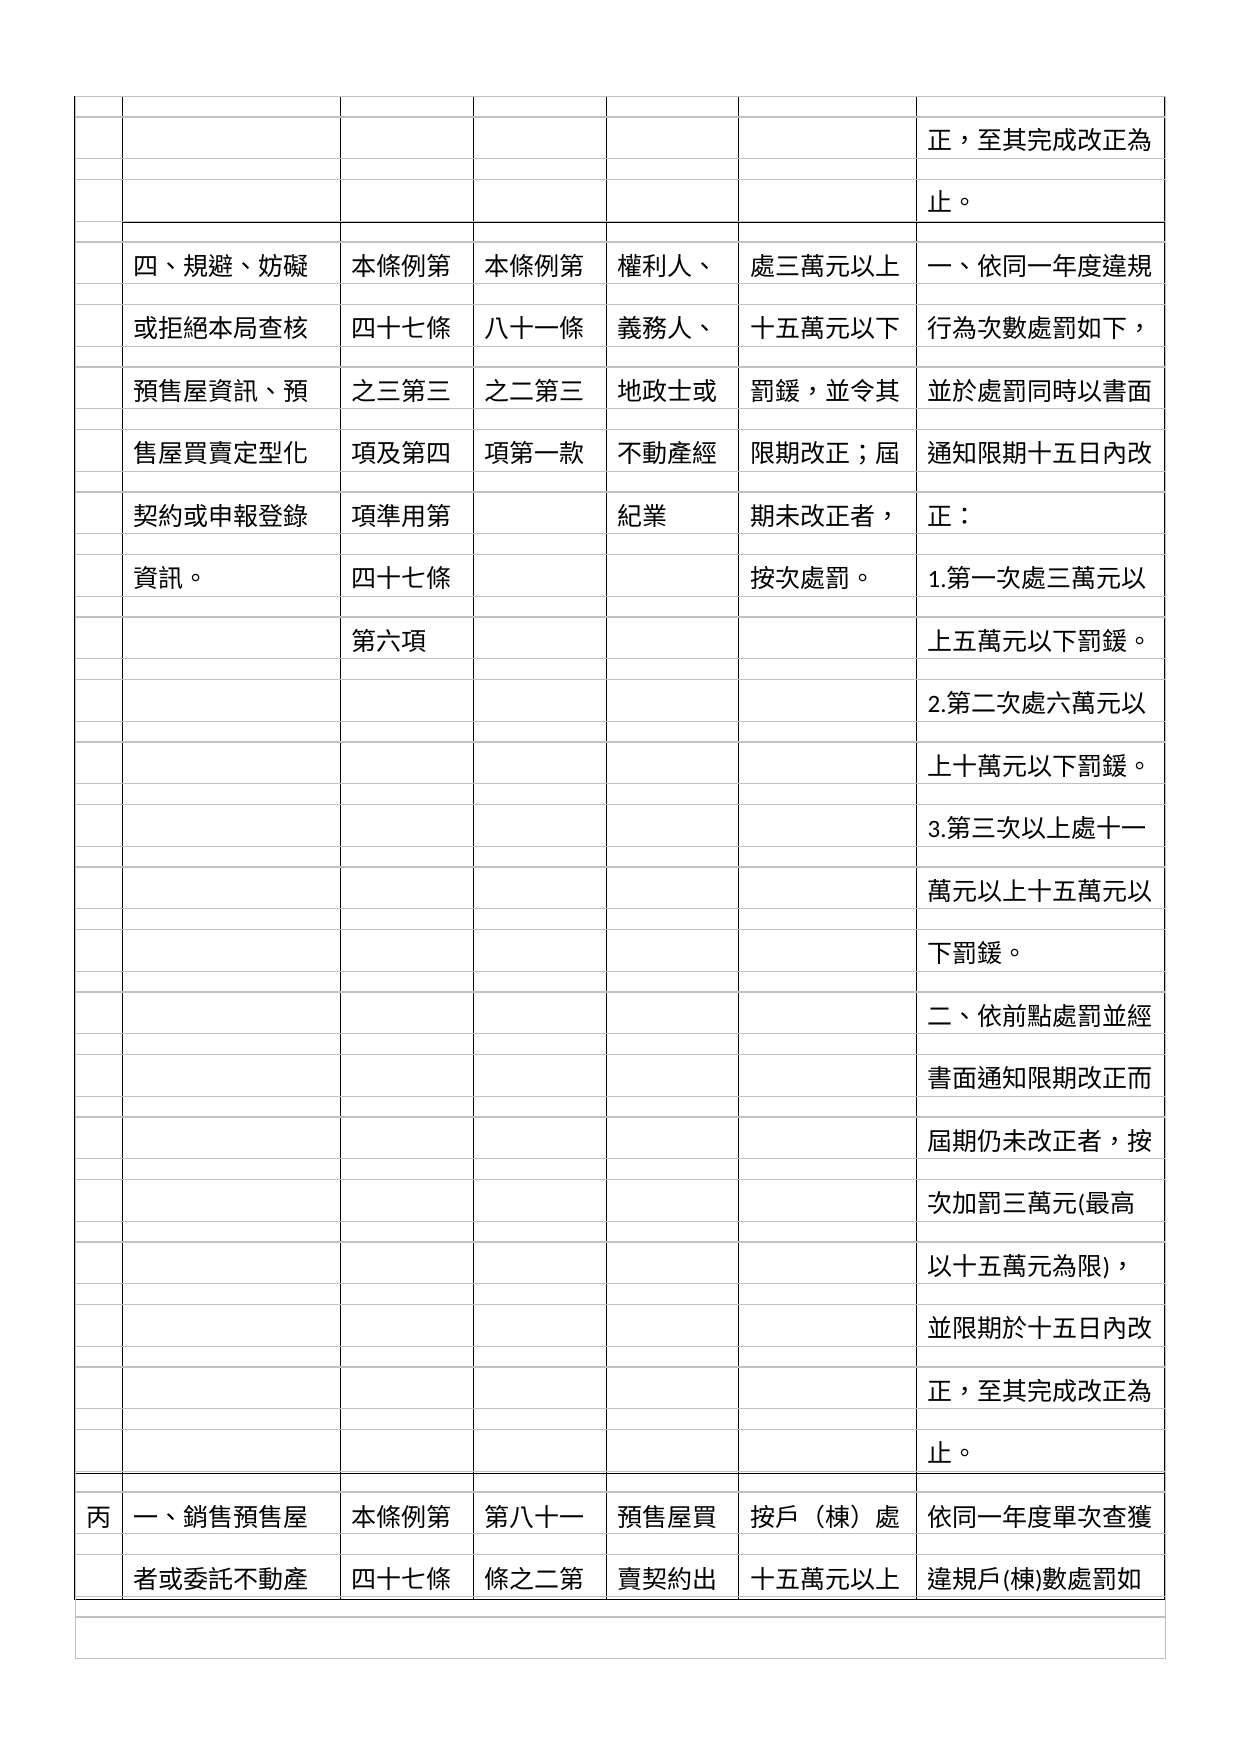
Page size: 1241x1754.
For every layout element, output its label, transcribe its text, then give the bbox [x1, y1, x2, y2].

table_cell [607, 1180, 738, 1221]
table_cell [917, 1222, 1164, 1241]
table_cell [76, 659, 122, 679]
table_cell [739, 284, 916, 304]
table_cell [607, 930, 738, 971]
table_cell [341, 847, 473, 866]
table_cell [739, 534, 916, 554]
table_cell 下罰鍰。 [917, 930, 1164, 971]
table_cell [474, 722, 606, 741]
table_cell 按戶（棟）處 [739, 1493, 916, 1533]
table_cell [76, 597, 122, 616]
table_cell [341, 1305, 473, 1346]
table_cell [739, 847, 916, 866]
table_cell [607, 680, 738, 721]
table_cell 按次處罰。 [739, 555, 916, 596]
table_cell [341, 472, 473, 491]
table_cell [474, 1430, 606, 1471]
table_cell [123, 805, 340, 846]
table_cell [607, 743, 738, 783]
table_cell [474, 1409, 606, 1429]
table_cell 一、銷售預售屋 [123, 1493, 340, 1533]
table_cell 罰鍰，並令其 [739, 368, 916, 408]
table_cell [739, 1118, 916, 1158]
table_cell 行為次數處罰如下， [917, 305, 1164, 346]
table_cell 義務人、 [607, 305, 738, 346]
table_cell [76, 534, 122, 554]
table_cell [76, 784, 122, 804]
table_cell [607, 180, 738, 221]
table_cell [123, 1368, 340, 1408]
table_cell [474, 680, 606, 721]
table_cell [123, 1284, 340, 1304]
table_cell 上十萬元以下罰鍰。 [917, 743, 1164, 783]
table_cell [123, 784, 340, 804]
table_cell [76, 1034, 122, 1054]
table_cell [739, 223, 916, 241]
table_cell [739, 1474, 916, 1491]
table_cell [341, 284, 473, 304]
table_cell [474, 1180, 606, 1221]
table_cell [607, 1222, 738, 1241]
table_cell [76, 409, 122, 429]
table_cell [341, 868, 473, 908]
table_cell 限期改正；屆 [739, 430, 916, 471]
table_cell [123, 118, 340, 158]
table_cell [474, 1097, 606, 1116]
table_cell [474, 1305, 606, 1346]
table_cell [341, 1222, 473, 1241]
table_cell [474, 118, 606, 158]
table_cell [739, 1034, 916, 1054]
table_cell [739, 1430, 916, 1471]
table_cell [917, 1034, 1164, 1054]
table_cell [341, 972, 473, 991]
table_cell [123, 618, 340, 658]
table_cell [607, 659, 738, 679]
table_cell [76, 909, 122, 929]
table_cell [607, 909, 738, 929]
table_cell [474, 659, 606, 679]
table_cell [474, 284, 606, 304]
table_cell [607, 472, 738, 491]
table_cell [76, 1055, 122, 1096]
table_cell [123, 1474, 340, 1491]
table_cell [123, 597, 340, 616]
table_cell [917, 1347, 1164, 1366]
table_cell [474, 868, 606, 908]
table_cell 項及第四 [341, 430, 473, 471]
table_cell [474, 1222, 606, 1241]
table_cell 以十五萬元為限)， [917, 1243, 1164, 1283]
table_cell [123, 159, 340, 179]
table_cell [341, 1243, 473, 1283]
table_cell [474, 1243, 606, 1283]
table_cell [474, 1284, 606, 1304]
table_cell [607, 1474, 738, 1491]
table_cell [607, 972, 738, 991]
table_cell [739, 784, 916, 804]
table_cell [739, 1368, 916, 1408]
table_cell [341, 1097, 473, 1116]
table_cell [917, 1474, 1164, 1491]
table_cell [76, 430, 122, 471]
table_cell 期未改正者， [739, 493, 916, 533]
table_cell [76, 868, 122, 908]
table_cell 3.第三次以上處十一 [917, 805, 1164, 846]
table_cell [76, 847, 122, 866]
table_cell [123, 1097, 340, 1116]
table_cell [123, 743, 340, 783]
table_cell 本條例第 [341, 243, 473, 283]
table_cell 正，至其完成改正為 [917, 1368, 1164, 1408]
table_cell [474, 1534, 606, 1554]
table_cell 四十七條 [341, 555, 473, 596]
table_cell [739, 180, 916, 221]
table_cell [739, 472, 916, 491]
table_cell [76, 1409, 122, 1429]
table_cell [474, 972, 606, 991]
table_cell [76, 243, 122, 283]
table_cell [607, 784, 738, 804]
table_cell 書面通知限期改正而 [917, 1055, 1164, 1096]
table_cell [341, 1034, 473, 1054]
table_cell [474, 159, 606, 179]
table_cell [123, 1180, 340, 1221]
table_cell [607, 1243, 738, 1283]
table_cell [123, 1347, 340, 1366]
table_cell [76, 618, 122, 658]
table_cell [123, 1243, 340, 1283]
table_cell 項準用第 [341, 493, 473, 533]
table_cell [607, 284, 738, 304]
table_cell [76, 1243, 122, 1283]
table_cell 四、規避、妨礙 [123, 243, 340, 283]
table_cell [474, 180, 606, 221]
table_cell [739, 159, 916, 179]
table_cell [76, 97, 122, 116]
table_cell [607, 1118, 738, 1158]
table_cell [123, 1118, 340, 1158]
table_cell [917, 784, 1164, 804]
table_cell [76, 493, 122, 533]
table_cell [76, 118, 122, 158]
table_cell [739, 680, 916, 721]
table_cell [76, 1430, 122, 1471]
table_cell [76, 368, 122, 408]
table_cell [341, 993, 473, 1033]
table_cell [474, 347, 606, 366]
table_cell [76, 1305, 122, 1346]
table_cell [607, 722, 738, 741]
table_cell 賣契約出 [607, 1555, 738, 1596]
table_cell [76, 284, 122, 304]
table_cell [739, 805, 916, 846]
table_cell [123, 1534, 340, 1554]
table_cell [76, 805, 122, 846]
table_cell [76, 1222, 122, 1241]
table_cell [474, 993, 606, 1033]
table_cell 本條例第 [474, 243, 606, 283]
table_cell [739, 597, 916, 616]
table_cell [739, 1055, 916, 1096]
table_cell [607, 534, 738, 554]
table_cell [123, 223, 340, 241]
table_cell 2.第二次處六萬元以 [917, 680, 1164, 721]
table_cell [917, 972, 1164, 991]
table_cell 權利人、 [607, 243, 738, 283]
table_cell [607, 597, 738, 616]
table_cell 止。 [917, 180, 1164, 221]
table_cell [917, 659, 1164, 679]
table_cell [739, 743, 916, 783]
table_cell [123, 847, 340, 866]
table_cell [76, 222, 122, 241]
table_cell 預售屋資訊、預 [123, 368, 340, 408]
table_cell [607, 1055, 738, 1096]
table_cell [76, 472, 122, 491]
table_cell [123, 868, 340, 908]
table_cell [739, 118, 916, 158]
table_cell 十五萬元以上 [739, 1555, 916, 1596]
table_cell 紀業 [607, 493, 738, 533]
table_cell 一、依同一年度違規 [917, 243, 1164, 283]
table_cell [341, 1430, 473, 1471]
table_cell [123, 930, 340, 971]
table_cell [341, 97, 473, 116]
table_cell [739, 868, 916, 908]
table_cell [474, 909, 606, 929]
table_cell [917, 472, 1164, 491]
table_cell [917, 1534, 1164, 1554]
table_cell 依同一年度單次查獲 [917, 1493, 1164, 1533]
table_cell [474, 472, 606, 491]
table_cell [739, 1534, 916, 1554]
table_cell 丙 [76, 1493, 122, 1533]
table_cell [341, 1284, 473, 1304]
table_cell [474, 597, 606, 616]
table_cell [917, 347, 1164, 366]
table_cell 或拒絕本局查核 [123, 305, 340, 346]
table_cell [739, 347, 916, 366]
table_cell [341, 1055, 473, 1096]
table_cell [739, 659, 916, 679]
table_cell 十五萬元以下 [739, 305, 916, 346]
table_cell [123, 1430, 340, 1471]
table_cell [76, 159, 122, 179]
table_cell [76, 930, 122, 971]
table_cell [739, 409, 916, 429]
table_cell [739, 1159, 916, 1179]
table_cell [474, 534, 606, 554]
table_cell [917, 284, 1164, 304]
table_cell 正，至其完成改正為 [917, 118, 1164, 158]
table_cell [607, 555, 738, 596]
table_cell [474, 1159, 606, 1179]
table_cell [341, 223, 473, 241]
table_cell [917, 909, 1164, 929]
table_cell [474, 847, 606, 866]
table_cell [76, 180, 122, 221]
table_cell 四十七條 [341, 1555, 473, 1596]
table_cell 項第一款 [474, 430, 606, 471]
table_cell [123, 659, 340, 679]
table_cell [607, 1534, 738, 1554]
table_cell [76, 1368, 122, 1408]
table_cell [341, 534, 473, 554]
table_cell [76, 1474, 122, 1491]
table_cell 違規戶(棟)數處罰如 [917, 1555, 1164, 1596]
table_cell [607, 1305, 738, 1346]
table_cell [474, 930, 606, 971]
table_cell [76, 972, 122, 991]
table_cell 第八十一 [474, 1493, 606, 1533]
table_cell [607, 1347, 738, 1366]
table_cell [917, 847, 1164, 866]
table_cell [123, 722, 340, 741]
table_cell 者或委託不動產 [123, 1555, 340, 1596]
table_cell [739, 1347, 916, 1366]
table_cell [76, 1118, 122, 1158]
table_cell [607, 97, 738, 116]
table_cell [76, 680, 122, 721]
table_cell [341, 909, 473, 929]
table_cell [739, 930, 916, 971]
table_cell [739, 909, 916, 929]
table_cell [917, 1409, 1164, 1429]
table_cell [123, 97, 340, 116]
table_cell [123, 1409, 340, 1429]
table_cell 地政士或 [607, 368, 738, 408]
table_cell 四十七條 [341, 305, 473, 346]
table_cell [76, 1097, 122, 1116]
table_cell [917, 597, 1164, 616]
table_cell [917, 409, 1164, 429]
table_cell [739, 97, 916, 116]
table_cell [607, 1097, 738, 1116]
table_cell [123, 1159, 340, 1179]
table_cell [739, 722, 916, 741]
table_cell [739, 993, 916, 1033]
table_cell 本條例第 [341, 1493, 473, 1533]
table_cell [607, 993, 738, 1033]
table_cell [76, 743, 122, 783]
table_cell 第六項 [341, 618, 473, 658]
table_cell [739, 972, 916, 991]
table_cell [123, 534, 340, 554]
table_cell 次加罰三萬元(最高 [917, 1180, 1164, 1221]
table_cell [123, 180, 340, 221]
table_cell [607, 1430, 738, 1471]
table_cell [76, 1284, 122, 1304]
table_cell [607, 1368, 738, 1408]
table_cell [607, 118, 738, 158]
table_cell [607, 409, 738, 429]
table_cell [917, 1284, 1164, 1304]
table_cell [123, 1222, 340, 1241]
table_cell [76, 1159, 122, 1179]
table_cell [123, 1055, 340, 1096]
table_cell [341, 347, 473, 366]
table_cell [341, 784, 473, 804]
table_cell [341, 1368, 473, 1408]
table_cell [76, 305, 122, 346]
table_cell [607, 1159, 738, 1179]
table_cell [917, 223, 1164, 241]
table_cell 1.第一次處三萬元以 [917, 555, 1164, 596]
table_cell [341, 1534, 473, 1554]
table_cell 售屋買賣定型化 [123, 430, 340, 471]
table_cell [474, 409, 606, 429]
table_cell [607, 868, 738, 908]
table_cell [341, 1409, 473, 1429]
table_cell [607, 347, 738, 366]
table_cell [341, 1347, 473, 1366]
table_cell [474, 1118, 606, 1158]
table_cell [76, 555, 122, 596]
table_cell [474, 618, 606, 658]
table_cell 之三第三 [341, 368, 473, 408]
table_cell [341, 597, 473, 616]
table_cell 預售屋買 [607, 1493, 738, 1533]
table_cell [76, 1347, 122, 1366]
table_cell [341, 680, 473, 721]
table_cell [123, 284, 340, 304]
table_cell [474, 1368, 606, 1408]
table_cell [474, 784, 606, 804]
table_cell [607, 223, 738, 241]
table_cell [341, 743, 473, 783]
table_cell [739, 618, 916, 658]
table_cell [739, 1243, 916, 1283]
table_cell [76, 993, 122, 1033]
table_cell [607, 1034, 738, 1054]
table_cell [341, 659, 473, 679]
table_cell [474, 743, 606, 783]
table_cell [76, 1534, 122, 1554]
table_cell [123, 972, 340, 991]
table_cell [607, 1284, 738, 1304]
table_cell [123, 909, 340, 929]
table_cell [739, 1180, 916, 1221]
table_cell [607, 618, 738, 658]
table_cell 契約或申報登錄 [123, 493, 340, 533]
table_cell 止。 [917, 1430, 1164, 1471]
table_cell [341, 1474, 473, 1491]
table_cell [341, 159, 473, 179]
table_cell 通知限期十五日內改 [917, 430, 1164, 471]
table_cell [341, 1180, 473, 1221]
table_cell [474, 493, 606, 533]
table_cell [739, 1305, 916, 1346]
table_cell [607, 847, 738, 866]
table_cell [341, 930, 473, 971]
table_cell 處三萬元以上 [739, 243, 916, 283]
table_cell 之二第三 [474, 368, 606, 408]
table_cell [917, 1097, 1164, 1116]
table_cell [917, 722, 1164, 741]
table_cell 資訊。 [123, 555, 340, 596]
table_cell [607, 805, 738, 846]
table_cell [474, 1034, 606, 1054]
table_cell 二、依前點處罰並經 [917, 993, 1164, 1033]
table_cell [123, 347, 340, 366]
table_cell 不動產經 [607, 430, 738, 471]
table_cell [607, 159, 738, 179]
table_cell [341, 409, 473, 429]
table_cell 條之二第 [474, 1555, 606, 1596]
table_cell [474, 555, 606, 596]
table_cell [123, 472, 340, 491]
table_cell [123, 993, 340, 1033]
table_cell [739, 1097, 916, 1116]
table_cell [123, 409, 340, 429]
table_cell [917, 1159, 1164, 1179]
table_cell [341, 1159, 473, 1179]
table_cell [739, 1284, 916, 1304]
table_cell [474, 223, 606, 241]
table_cell 上五萬元以下罰鍰。 [917, 618, 1164, 658]
table_cell 屆期仍未改正者，按 [917, 1118, 1164, 1158]
table_cell [76, 1555, 122, 1596]
table_cell [474, 805, 606, 846]
table_cell 八十一條 [474, 305, 606, 346]
table_cell [607, 1409, 738, 1429]
table_cell 萬元以上十五萬元以 [917, 868, 1164, 908]
table_cell 並限期於十五日內改 [917, 1305, 1164, 1346]
table_cell [474, 1474, 606, 1491]
table_cell [341, 118, 473, 158]
table_cell [76, 347, 122, 366]
table_cell [474, 97, 606, 116]
table_cell [739, 1409, 916, 1429]
table_cell [739, 1222, 916, 1241]
table_cell [341, 805, 473, 846]
table_cell [123, 1034, 340, 1054]
table_cell [76, 1180, 122, 1221]
table_cell [917, 534, 1164, 554]
table_cell [341, 1118, 473, 1158]
table_cell [474, 1055, 606, 1096]
table_cell [341, 722, 473, 741]
table_cell [341, 180, 473, 221]
table_cell [76, 722, 122, 741]
table_cell 並於處罰同時以書面 [917, 368, 1164, 408]
table_cell [123, 680, 340, 721]
table_cell 正： [917, 493, 1164, 533]
table_cell [474, 1347, 606, 1366]
table_cell [123, 1305, 340, 1346]
